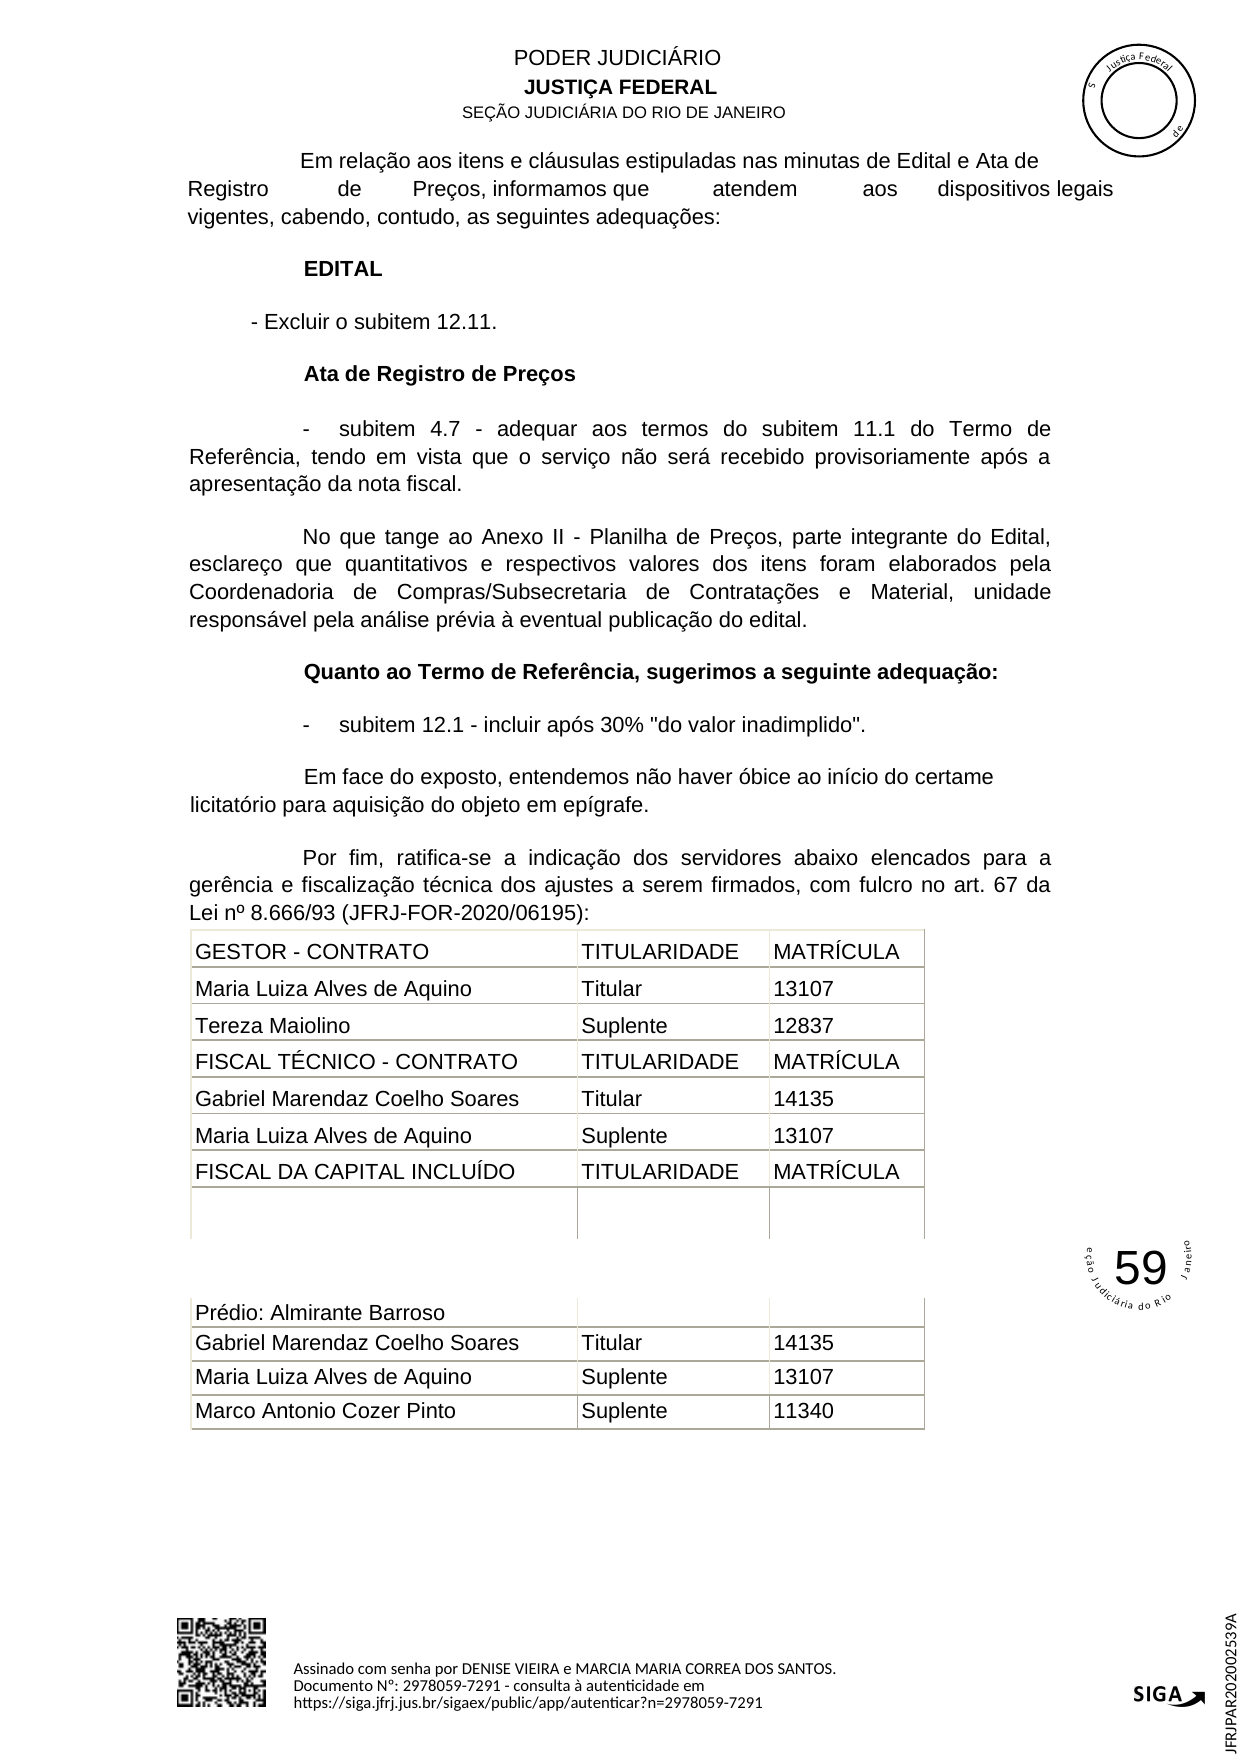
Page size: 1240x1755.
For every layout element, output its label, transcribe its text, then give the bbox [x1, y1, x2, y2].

table_cell 13107 [770, 1114, 924, 1149]
subtitle Ata de Registro de Preços [303, 361, 1053, 386]
table_cell Suplente [578, 1396, 769, 1428]
table_cell 14135 [770, 1078, 924, 1113]
table_cell Gabriel Marendaz Coelho Soares [192, 1078, 577, 1113]
table_cell Titular [578, 1078, 769, 1113]
table_cell Titular [578, 1328, 769, 1360]
table_cell 13107 [770, 1362, 924, 1394]
subtitle 59 [189, 1239, 1122, 1294]
table_cell Suplente [578, 1362, 769, 1394]
table_header TITULARIDADE [578, 931, 769, 966]
table_cell Suplente [578, 1004, 769, 1039]
table_cell Titular [578, 968, 769, 1003]
table_cell Suplente [578, 1114, 769, 1149]
table_cell [192, 1188, 577, 1239]
text No que tange ao Anexo II - Planilha de Preços, parte integrante do Edital, esclareço que quantitativos e respectivos valores dos itens foram elaborados pela Coordenadoria de Compras/Subsecretaria de Contratações e Material, unidade responsável pela análise prévia à eventual publicação do edital. [189, 524, 1052, 632]
table_cell 13107 [770, 968, 924, 1003]
table_cell Tereza Maiolino [192, 1004, 577, 1039]
list subitem 12.1 - incluir após 30% "do valor inadimplido". [189, 712, 1052, 737]
text licitatório para aquisição do objeto em epígrafe. [190, 792, 1052, 817]
table_cell 14135 [770, 1328, 924, 1360]
table_cell FISCAL TÉCNICO - CONTRATO [192, 1041, 577, 1076]
text Em relação aos itens e cláusulas estipuladas nas minutas de Edital e Ata de Registro de Preços, informamos que atendem aos dispositivos legais vigentes, cabendo, contudo, as seguintes adequações: [187, 148, 1129, 229]
table_cell Maria Luiza Alves de Aquino [192, 1114, 577, 1149]
table_cell [578, 1188, 769, 1239]
table_cell FISCAL DA CAPITAL INCLUÍDO [192, 1151, 577, 1186]
table_cell [770, 1188, 924, 1239]
table_cell Maria Luiza Alves de Aquino [192, 968, 577, 1003]
text - Excluir o subitem 12.11. [190, 309, 1052, 334]
table_cell Gabriel Marendaz Coelho Soares [192, 1328, 577, 1360]
text Quanto ao Termo de Referência, sugerimos a seguinte adequação: [303, 659, 1053, 684]
table_cell Marco Antonio Cozer Pinto [192, 1396, 577, 1428]
table_cell 11340 [770, 1396, 924, 1428]
table_cell MATRÍCULA [770, 1041, 924, 1076]
table_header MATRÍCULA [770, 931, 924, 966]
table_cell 12837 [770, 1004, 924, 1039]
table_cell MATRÍCULA [770, 1151, 924, 1186]
table_header Prédio: Almirante Barroso [192, 1298, 577, 1326]
table_cell Maria Luiza Alves de Aquino [192, 1362, 577, 1394]
table_cell TITULARIDADE [578, 1041, 769, 1076]
table_cell TITULARIDADE [578, 1151, 769, 1186]
subtitle EDITAL [303, 256, 1053, 281]
text Em face do exposto, entendemos não haver óbice ao início do certame [303, 764, 1052, 789]
table_header [770, 1298, 924, 1326]
list subitem 4.7 - adequar aos termos do subitem 11.1 do Termo de Referência, tendo em vista que o serviço não será recebido provisoriamente após a apresentação da nota fiscal. [189, 416, 1052, 496]
table_header GESTOR - CONTRATO [192, 931, 577, 966]
text Por fim, ratifica-se a indicação dos servidores abaixo elencados para a gerência e fiscalização técnica dos ajustes a serem firmados, com fulcro no art. 67 da Lei nº 8.666/93 (JFRJ-FOR-2020/06195): [189, 844, 1052, 925]
table_header [578, 1298, 769, 1326]
